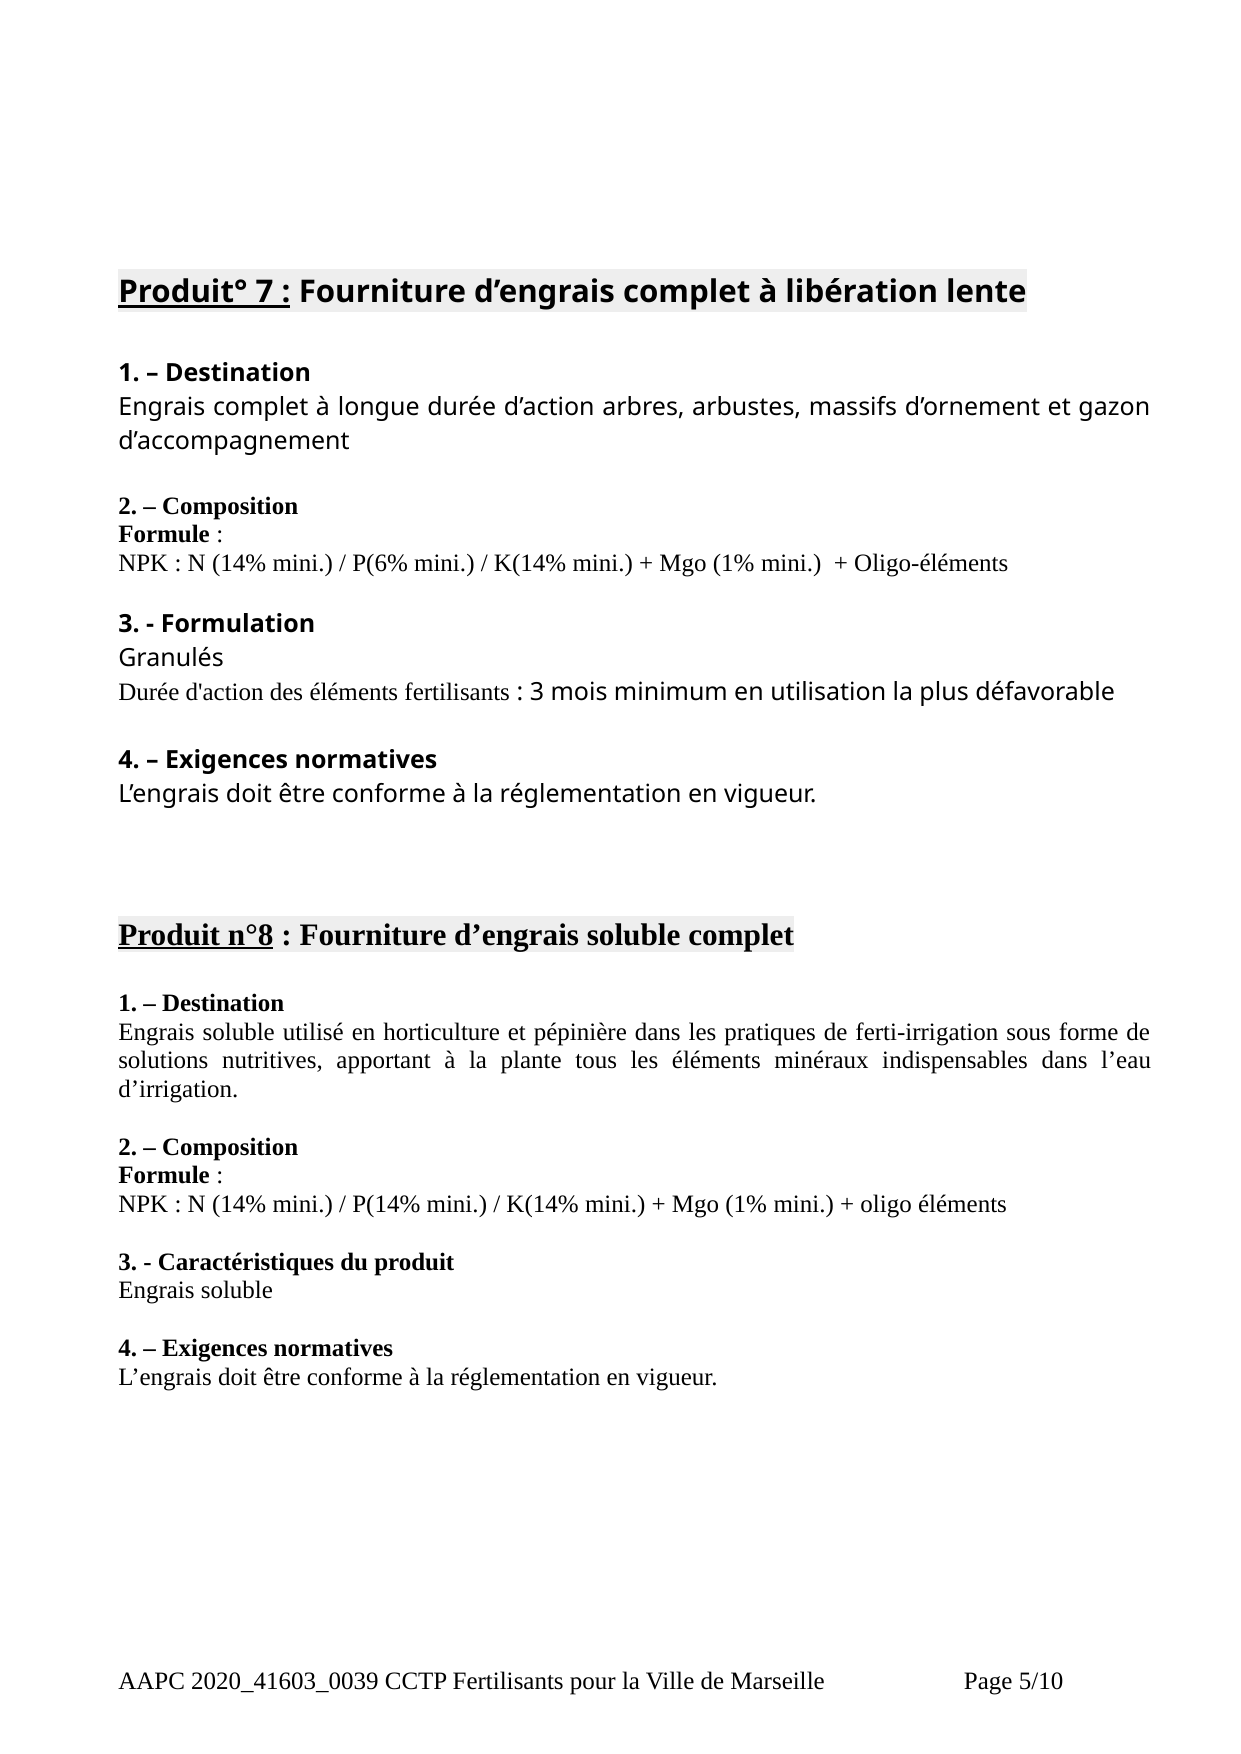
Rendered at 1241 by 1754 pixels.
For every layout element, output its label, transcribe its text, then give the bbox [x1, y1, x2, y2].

text Engrais soluble utilisé en horticulture et pépinière dans les pratiques de ferti-irrigation sous forme de solutions nutritives, apportant à la plante tous les éléments minéraux indispensables dans l’eau d’irrigation. [118, 1017, 1152, 1103]
text Produit n°8 : Fourniture d’engrais soluble complet [118, 916, 1152, 952]
text 1. – Destination [118, 354, 1152, 388]
list Formule : [118, 1160, 1152, 1189]
text L’engrais doit être conforme à la réglementation en vigueur. [81, 1362, 1152, 1390]
text 4. – Exigences normatives [81, 1333, 1152, 1362]
text L’engrais doit être conforme à la réglementation en vigueur. [118, 776, 1152, 810]
text 2. – Composition [118, 491, 1152, 519]
list NPK : N (14% mini.) / P(14% mini.) / K(14% mini.) + Mgo (1% mini.) + oligo éléments [118, 1189, 1152, 1218]
text 1. – Destination [118, 988, 1152, 1017]
text 4. – Exigences normatives [118, 742, 1152, 776]
text 3. - Formulation [118, 606, 1152, 640]
text Durée d'action des éléments fertilisants : 3 mois minimum en utilisation la plus défavorable [118, 674, 1152, 708]
text Engrais complet à longue durée d’action arbres, arbustes, massifs d’ornement et gazon d’accompagnement [118, 388, 1152, 457]
text Formule : [118, 519, 1152, 548]
text Granulés [118, 640, 1152, 674]
text Engrais soluble [118, 1275, 1152, 1304]
text 2. – Composition [118, 1132, 1152, 1160]
text 3. - Caractéristiques du produit [83, 1247, 1152, 1275]
text Produit° 7 : Fourniture d’engrais complet à libération lente [118, 269, 1152, 312]
text NPK : N (14% mini.) / P(6% mini.) / K(14% mini.) + Mgo (1% mini.) + Oligo-éléments [118, 548, 1152, 577]
